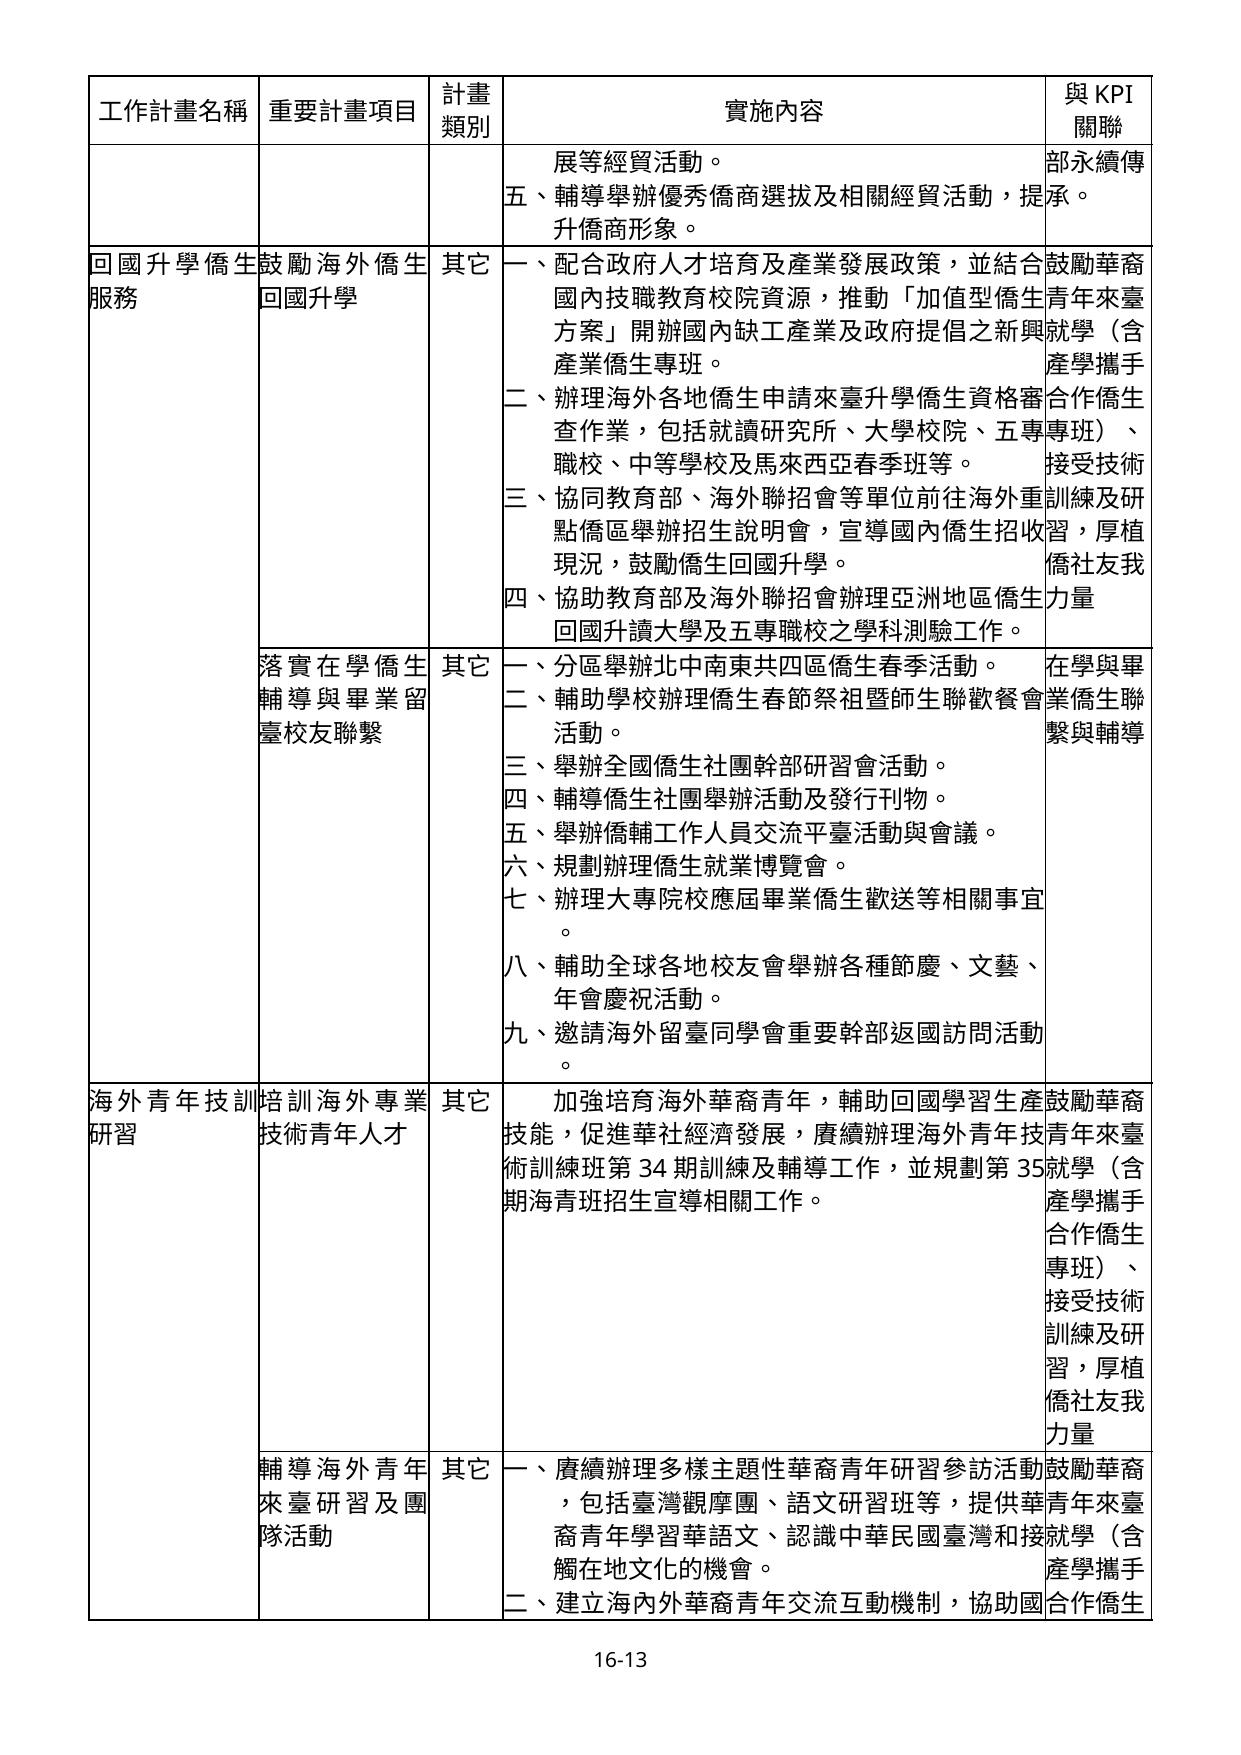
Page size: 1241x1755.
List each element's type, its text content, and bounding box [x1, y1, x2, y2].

table_cell 落實在學僑生輔導與畢業留臺校友聯繫 [260, 649, 428, 1082]
table_cell 展等經貿活動。 五、輔導舉辦優秀僑商選拔及相關經貿活動，提升僑商形象。 [504, 145, 1045, 245]
table_cell [260, 145, 428, 245]
table_cell 培訓海外專業技術青年人才 [260, 1084, 428, 1451]
table_cell 鼓勵華裔青年來臺就學（含產學攜手合作僑生專班）、接受技術訓練及研習，厚植僑社友我力量 [1046, 1084, 1151, 1451]
table_cell 一、賡續辦理多樣主題性華裔青年研習參訪活動，包括臺灣觀摩團、語文研習班等，提供華裔青年學習華語文、認識中華民國臺灣和接觸在地文化的機會。 二、建立海內外華裔青年交流互動機制，協助國 [504, 1452, 1045, 1619]
table_cell 加強培育海外華裔青年，輔助回國學習生產技能，促進華社經濟發展，賡續辦理海外青年技術訓練班第34期訓練及輔導工作，並規劃第35期海青班招生宣導相關工作。 [504, 1084, 1045, 1451]
table_cell [430, 145, 502, 245]
table_cell 其它 [430, 649, 502, 1082]
table_cell 其它 [430, 1452, 502, 1619]
table_cell 鼓勵華裔青年來臺就學（含產學攜手合作僑生專班）、接受技術訓練及研習，厚植僑社友我力量 [1046, 247, 1151, 647]
table_cell 其它 [430, 1084, 502, 1451]
table_header 與KPI 關聯 [1046, 77, 1151, 143]
table_cell 輔導海外青年來臺研習及團隊活動 [260, 1452, 428, 1619]
table_header 實施內容 [504, 77, 1045, 143]
table_header 工作計畫名稱 [90, 77, 258, 143]
table_cell 鼓勵華裔青年來臺就學（含產學攜手合作僑生 [1046, 1452, 1151, 1619]
table_cell [90, 145, 258, 245]
table_cell 回國升學僑生服務 [90, 247, 258, 1082]
table_cell 其它 [430, 247, 502, 647]
table_cell 鼓勵海外僑生回國升學 [260, 247, 428, 647]
table_cell 在學與畢業僑生聯繫與輔導 [1046, 649, 1151, 1082]
table_header 計畫類別 [430, 77, 502, 143]
table_cell 一、分區舉辦北中南東共四區僑生春季活動。 二、輔助學校辦理僑生春節祭祖暨師生聯歡餐會活動。 三、舉辦全國僑生社團幹部研習會活動。 四、輔導僑生社團舉辦活動及發行刊物。 五、舉辦僑輔工作人員交流平臺活動與會議。 六、規劃辦理僑生就業博覽會。 七、辦理大專院校應屆畢業僑生歡送等相關事宜。 八、輔助全球各地校友會舉辦各種節慶、文藝、年會慶祝活動。 九、邀請海外留臺同學會重要幹部返國訪問活動。 [504, 649, 1045, 1082]
table_cell 部永續傳承。 [1046, 145, 1151, 245]
table_cell 海外青年技訓研習 [90, 1084, 258, 1619]
table_header 重要計畫項目 [260, 77, 428, 143]
table_cell 一、配合政府人才培育及產業發展政策，並結合國內技職教育校院資源，推動「加值型僑生方案」開辦國內缺工產業及政府提倡之新興產業僑生專班。 二、辦理海外各地僑生申請來臺升學僑生資格審查作業，包括就讀研究所、大學校院、五專職校、中等學校及馬來西亞春季班等。 三、協同教育部、海外聯招會等單位前往海外重點僑區舉辦招生說明會，宣導國內僑生招收現況，鼓勵僑生回國升學。 四、協助教育部及海外聯招會辦理亞洲地區僑生回國升讀大學及五專職校之學科測驗工作。 [504, 247, 1045, 647]
